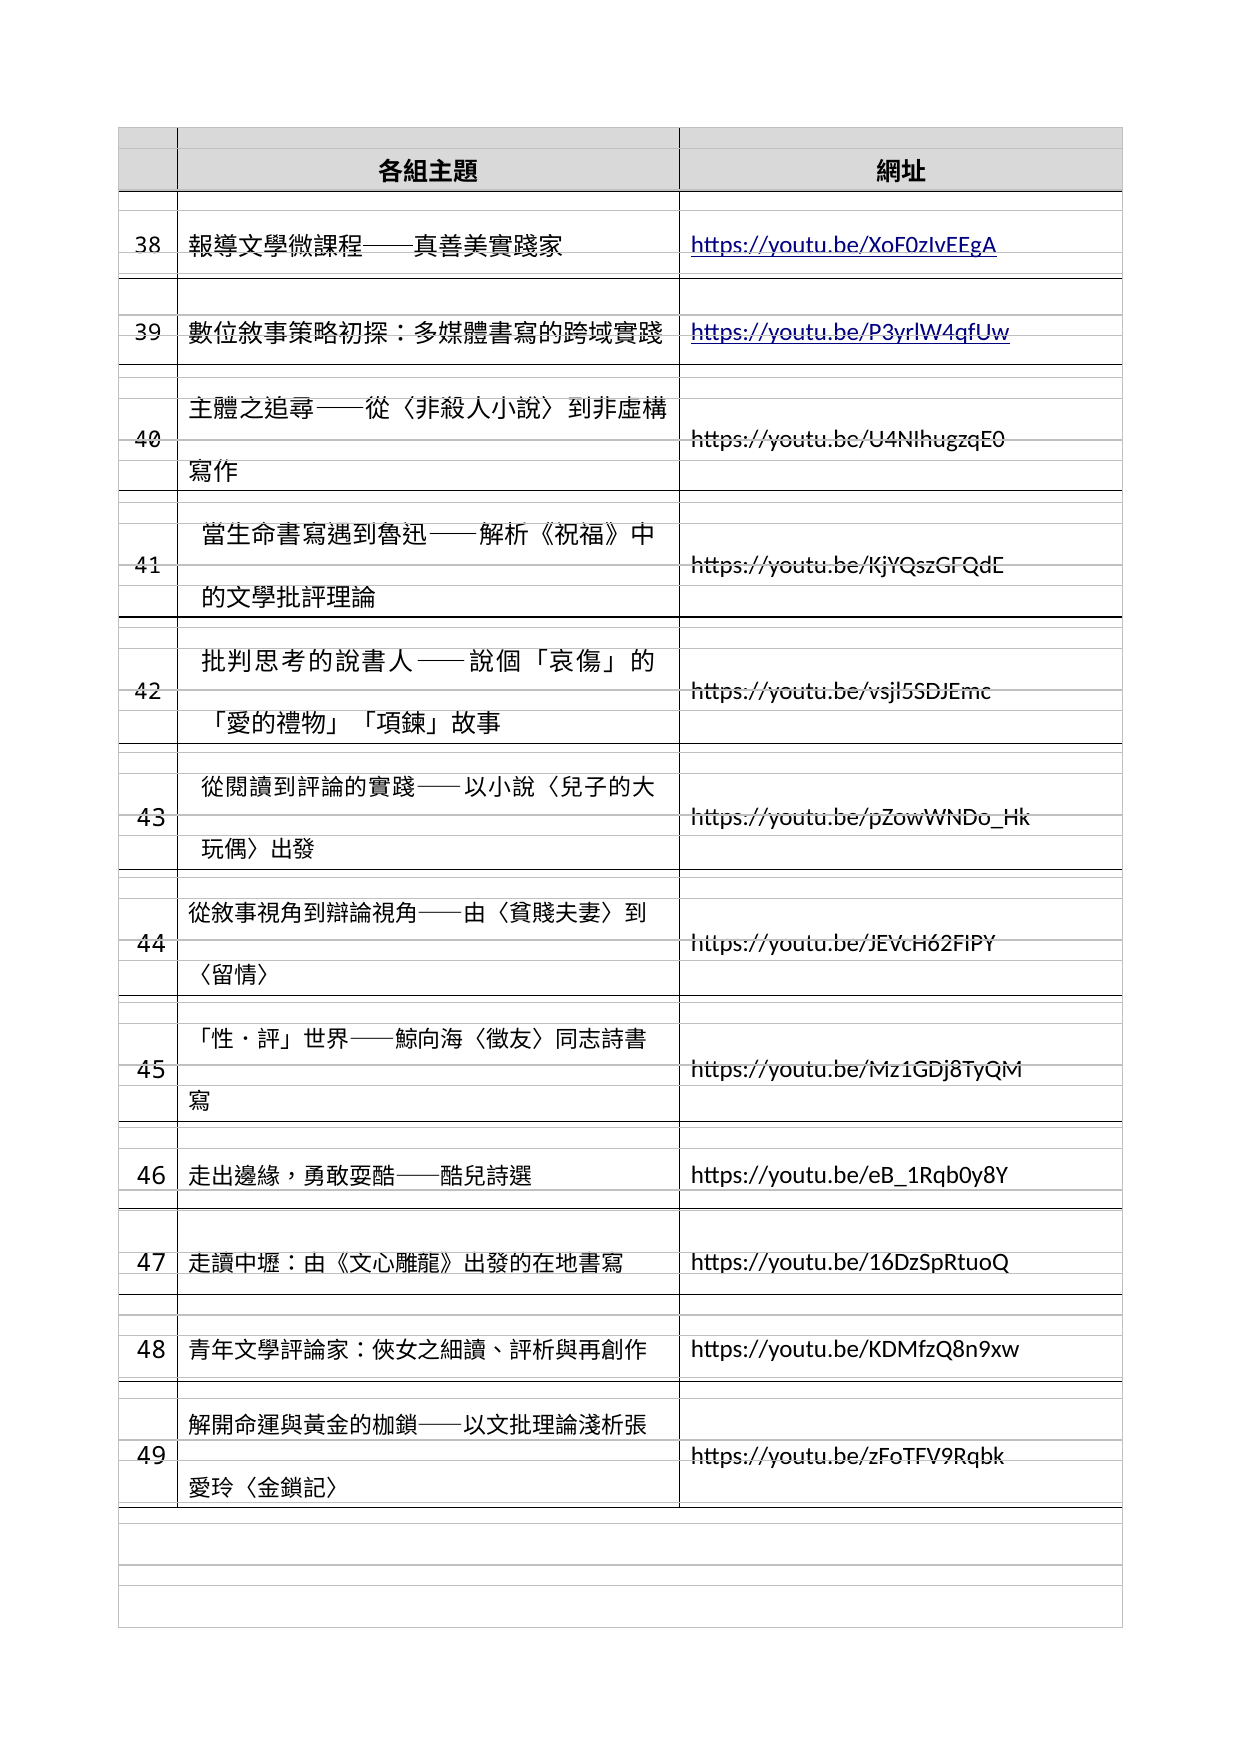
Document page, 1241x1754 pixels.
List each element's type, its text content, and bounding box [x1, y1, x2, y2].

table_cell 39 [119, 336, 177, 364]
table_cell 當生命書寫遇到魯迅——解析《祝福》中 [178, 524, 679, 564]
table_header [119, 149, 177, 189]
table_cell https://youtu.be/pZowWNDo_Hk [680, 774, 1122, 814]
table_cell 44 [119, 941, 177, 960]
table_cell 走讀中壢：由《文心雕龍》出發的在地書寫 [361, 1253, 408, 1273]
table_cell https://youtu.be/JEVcH62FIPY [680, 899, 1122, 939]
table_cell https://youtu.be/U4NIhugzqE0 [680, 365, 1122, 377]
table_cell 玩偶〉出發 [178, 836, 679, 868]
table_cell https://youtu.be/JEVcH62FIPY [680, 961, 1122, 994]
table_cell 44 [119, 870, 177, 877]
table_cell 38 [119, 192, 177, 210]
table_cell 40 [119, 399, 177, 439]
table_cell 走讀中壢：由《文心雕龍》出發的在地書寫 [246, 1253, 265, 1273]
table_cell https://youtu.be/zFoTFV9Rqbk [680, 1441, 1122, 1460]
table_cell https://youtu.be/JEVcH62FIPY [680, 878, 1122, 898]
table_cell https://youtu.be/Mz1GDj8TyQM [680, 1086, 1122, 1121]
table_cell 49 [155, 1448, 162, 1456]
table_cell 41 [119, 566, 177, 585]
table_cell 38 [151, 245, 157, 252]
table_cell [119, 1316, 177, 1335]
table_cell [178, 1128, 679, 1148]
table_cell [178, 1066, 679, 1085]
table_cell 43 [119, 774, 177, 814]
table_cell 49 [119, 1503, 177, 1507]
table_cell [680, 1211, 1122, 1252]
table_cell https://youtu.be/KjYQszGFQdE [680, 503, 1122, 523]
table_cell https://youtu.be/vsjl5SDJEmc [680, 618, 1122, 627]
table_cell 走讀中壢：由《文心雕龍》出發的在地書寫 [178, 1274, 679, 1294]
table_cell https://youtu.be/zFoTFV9Rqbk [680, 1382, 1122, 1398]
table_cell [178, 1191, 679, 1207]
table_cell https://youtu.be/KDMfzQ8n9xw [680, 1336, 1122, 1377]
table_cell 寫 [178, 1086, 679, 1121]
table_cell [178, 1316, 679, 1335]
table_cell https://youtu.be/XoF0zIvEEgA [680, 253, 1122, 273]
table_cell https://youtu.be/U4NIhugzqE0 [680, 378, 1122, 398]
table_cell 40 [119, 365, 177, 377]
table_cell 38 [119, 211, 177, 252]
table_cell [119, 1191, 177, 1207]
table_cell 走讀中壢：由《文心雕龍》出發的在地書寫 [490, 1253, 540, 1273]
table_cell https://youtu.be/U4NIhugzqE0 [680, 461, 1122, 490]
table_cell [178, 1503, 679, 1507]
table_cell 49 [119, 1441, 177, 1460]
table_cell 43 [119, 816, 177, 835]
table_cell [178, 441, 679, 460]
table_cell 47 [119, 1253, 177, 1273]
table_cell [178, 691, 679, 710]
table_cell [178, 378, 679, 398]
table_cell [178, 1122, 679, 1127]
table_cell [178, 941, 679, 960]
table_cell 43 [119, 744, 177, 752]
table_cell https://youtu.be/vsjl5SDJEmc [680, 628, 1122, 648]
table_cell 49 [119, 1382, 177, 1398]
table_cell [680, 1274, 1122, 1294]
table_cell 45 [119, 1086, 177, 1121]
table_cell 45 [119, 1024, 177, 1064]
table_cell https://youtu.be/vsjl5SDJEmc [680, 649, 1122, 689]
table_cell 批判思考的說書人——說個「哀傷」的 [178, 649, 679, 689]
table_cell 愛玲〈金鎖記〉 [178, 1461, 679, 1502]
table_cell 49 [119, 1399, 177, 1439]
table_cell [178, 1003, 679, 1023]
table_cell 41 [119, 586, 177, 616]
table_cell 報導文學微課程──真善美實踐家 [178, 253, 679, 273]
table_cell 42 [119, 649, 177, 689]
table_cell 45 [119, 1003, 177, 1023]
table_cell 主體之追尋——從〈非殺人小說〉到非虛構 [178, 399, 679, 439]
table_cell 走讀中壢：由《文心雕龍》出發的在地書寫 [315, 1253, 343, 1273]
table_cell https://youtu.be/U4NIhugzqE0 [680, 441, 1122, 460]
table_cell https://youtu.be/zFoTFV9Rqbk [680, 1461, 1122, 1502]
table_cell https://youtu.be/KjYQszGFQdE [680, 586, 1122, 616]
table_cell https://youtu.be/Mz1GDj8TyQM [680, 1003, 1122, 1023]
table_cell 數位敘事策略初探：多媒體書寫的跨域實踐 [178, 316, 679, 335]
table_cell [178, 503, 679, 523]
table_cell 數位敘事策略初探：多媒體書寫的跨域實踐 [178, 336, 679, 364]
table_cell 48 [119, 1336, 177, 1377]
table_cell [680, 1295, 1122, 1314]
table_cell 40 [119, 441, 177, 460]
table_cell 寫作 [178, 461, 679, 490]
table_cell 「愛的禮物」「項鍊」故事 [178, 711, 679, 742]
table_cell 41 [119, 503, 177, 523]
table_cell https://youtu.be/KjYQszGFQdE [680, 566, 1122, 585]
table_cell 43 [119, 836, 177, 868]
table_cell 走讀中壢：由《文心雕龍》出發的在地書寫 [265, 1253, 314, 1273]
table_cell 走讀中壢：由《文心雕龍》出發的在地書寫 [340, 1253, 360, 1273]
table_cell [119, 1274, 177, 1294]
table_cell 42 [119, 711, 177, 742]
table_cell 46 [119, 1149, 177, 1189]
table_cell 走讀中壢：由《文心雕龍》出發的在地書寫 [442, 1253, 482, 1273]
table_cell [178, 870, 679, 877]
table_cell https://youtu.be/P3yrlW4qfUw [680, 316, 1122, 335]
table_cell 44 [119, 961, 177, 994]
table_cell [178, 753, 679, 773]
table_cell 的文學批評理論 [178, 586, 679, 616]
table_cell [178, 566, 679, 585]
table_cell 49 [140, 1450, 145, 1458]
table_cell [178, 491, 679, 502]
table_cell https://youtu.be/P3yrlW4qfUw [680, 279, 1122, 314]
table_cell 42 [119, 628, 177, 648]
table_cell 42 [119, 618, 177, 627]
table_header [680, 128, 1122, 148]
table_cell https://youtu.be/JEVcH62FIPY [680, 941, 1122, 960]
table_cell https://youtu.be/pZowWNDo_Hk [680, 816, 1122, 835]
table_cell https://youtu.be/XoF0zIvEEgA [680, 192, 1122, 210]
table_cell [680, 1122, 1122, 1127]
table_cell 走出邊緣，勇敢耍酷——酷兒詩選 [178, 1149, 679, 1189]
table_cell https://youtu.be/eB_1Rqb0y8Y [680, 1149, 1122, 1189]
table_cell https://youtu.be/vsjl5SDJEmc [680, 711, 1122, 742]
table_cell [178, 744, 679, 752]
table_cell https://youtu.be/U4NIhugzqE0 [680, 399, 1122, 439]
table_cell 走讀中壢：由《文心雕龍》出發的在地書寫 [200, 1253, 244, 1273]
table_cell 「性．評」世界——鯨向海〈徵友〉同志詩書 [178, 1024, 679, 1064]
table_cell 38 [119, 253, 177, 273]
table_cell 41 [119, 524, 177, 564]
table_cell 40 [150, 432, 156, 439]
table_cell 45 [119, 996, 177, 1002]
table_cell [178, 365, 679, 377]
table_cell https://youtu.be/Mz1GDj8TyQM [680, 1066, 1122, 1085]
table_cell 從敘事視角到辯論視角——由〈貧賤夫妻〉到 [178, 899, 679, 939]
table_cell 走讀中壢：由《文心雕龍》出發的在地書寫 [538, 1253, 679, 1273]
table_header 各組主題 [178, 149, 679, 189]
table_cell 數位敘事策略初探：多媒體書寫的跨域實踐 [178, 279, 679, 314]
table_cell [178, 1382, 679, 1398]
table_cell [119, 1211, 177, 1252]
table_cell 報導文學微課程──真善美實踐家 [178, 192, 679, 210]
table_cell https://youtu.be/P3yrlW4qfUw [680, 336, 1122, 364]
table_cell 45 [119, 1066, 177, 1085]
table_cell [178, 996, 679, 1002]
table_cell https://youtu.be/Mz1GDj8TyQM [680, 996, 1122, 1002]
table_cell 從閱讀到評論的實踐——以小說〈兒子的大 [178, 774, 679, 814]
table_cell 走讀中壢：由《文心雕龍》出發的在地書寫 [178, 1253, 199, 1273]
table_cell 44 [119, 878, 177, 898]
table_cell https://youtu.be/P3yrlW4qfUw [773, 336, 899, 343]
table_cell 青年文學評論家：俠女之細讀、評析與再創作 [178, 1336, 679, 1377]
table_cell 39 [119, 316, 177, 335]
table_cell 40 [119, 461, 177, 490]
table_cell https://youtu.be/XoF0zIvEEgA [680, 211, 1122, 252]
table_cell https://youtu.be/pZowWNDo_Hk [680, 836, 1122, 868]
table_cell 走讀中壢：由《文心雕龍》出發的在地書寫 [475, 1253, 494, 1273]
table_cell [178, 618, 679, 627]
table_cell [178, 816, 679, 835]
table_cell https://youtu.be/zFoTFV9Rqbk [680, 1503, 1122, 1507]
table_header 網址 [680, 149, 1122, 189]
table_cell https://youtu.be/Mz1GDj8TyQM [680, 1024, 1122, 1064]
table_cell 49 [119, 1461, 177, 1502]
table_cell 解開命運與黃金的枷鎖——以文批理論淺析張 [178, 1399, 679, 1439]
table_cell [178, 1295, 679, 1314]
table_cell 41 [119, 491, 177, 502]
table_cell https://youtu.be/pZowWNDo_Hk [680, 744, 1122, 752]
table_cell [178, 628, 679, 648]
table_cell https://youtu.be/KjYQszGFQdE [680, 491, 1122, 502]
table_cell 44 [119, 899, 177, 939]
table_cell [119, 1128, 177, 1148]
table_cell https://youtu.be/zFoTFV9Rqbk [680, 1399, 1122, 1439]
table_header [119, 128, 177, 148]
table_cell 走讀中壢：由《文心雕龍》出發的在地書寫 [410, 1253, 436, 1273]
table_cell 39 [119, 279, 177, 314]
table_cell 39 [150, 325, 157, 332]
table_cell https://youtu.be/JEVcH62FIPY [680, 870, 1122, 877]
table_cell 報導文學微課程──真善美實踐家 [178, 211, 679, 252]
table_header [178, 128, 679, 148]
table_cell 走讀中壢：由《文心雕龍》出發的在地書寫 [178, 1211, 679, 1252]
table_cell https://youtu.be/pZowWNDo_Hk [680, 753, 1122, 773]
table_cell 43 [119, 753, 177, 773]
table_cell https://youtu.be/KjYQszGFQdE [680, 524, 1122, 564]
table_cell [680, 1191, 1122, 1207]
table_cell 〈留情〉 [178, 961, 679, 994]
table_cell 40 [119, 378, 177, 398]
table_cell [119, 1122, 177, 1127]
table_cell 42 [119, 691, 177, 710]
table_cell [680, 1128, 1122, 1148]
table_cell [119, 1295, 177, 1314]
table_cell [178, 1441, 679, 1460]
table_cell https://youtu.be/16DzSpRtuoQ [680, 1253, 1122, 1273]
table_cell [178, 878, 679, 898]
table_cell [680, 1316, 1122, 1335]
table_cell https://youtu.be/vsjl5SDJEmc [680, 691, 1122, 710]
